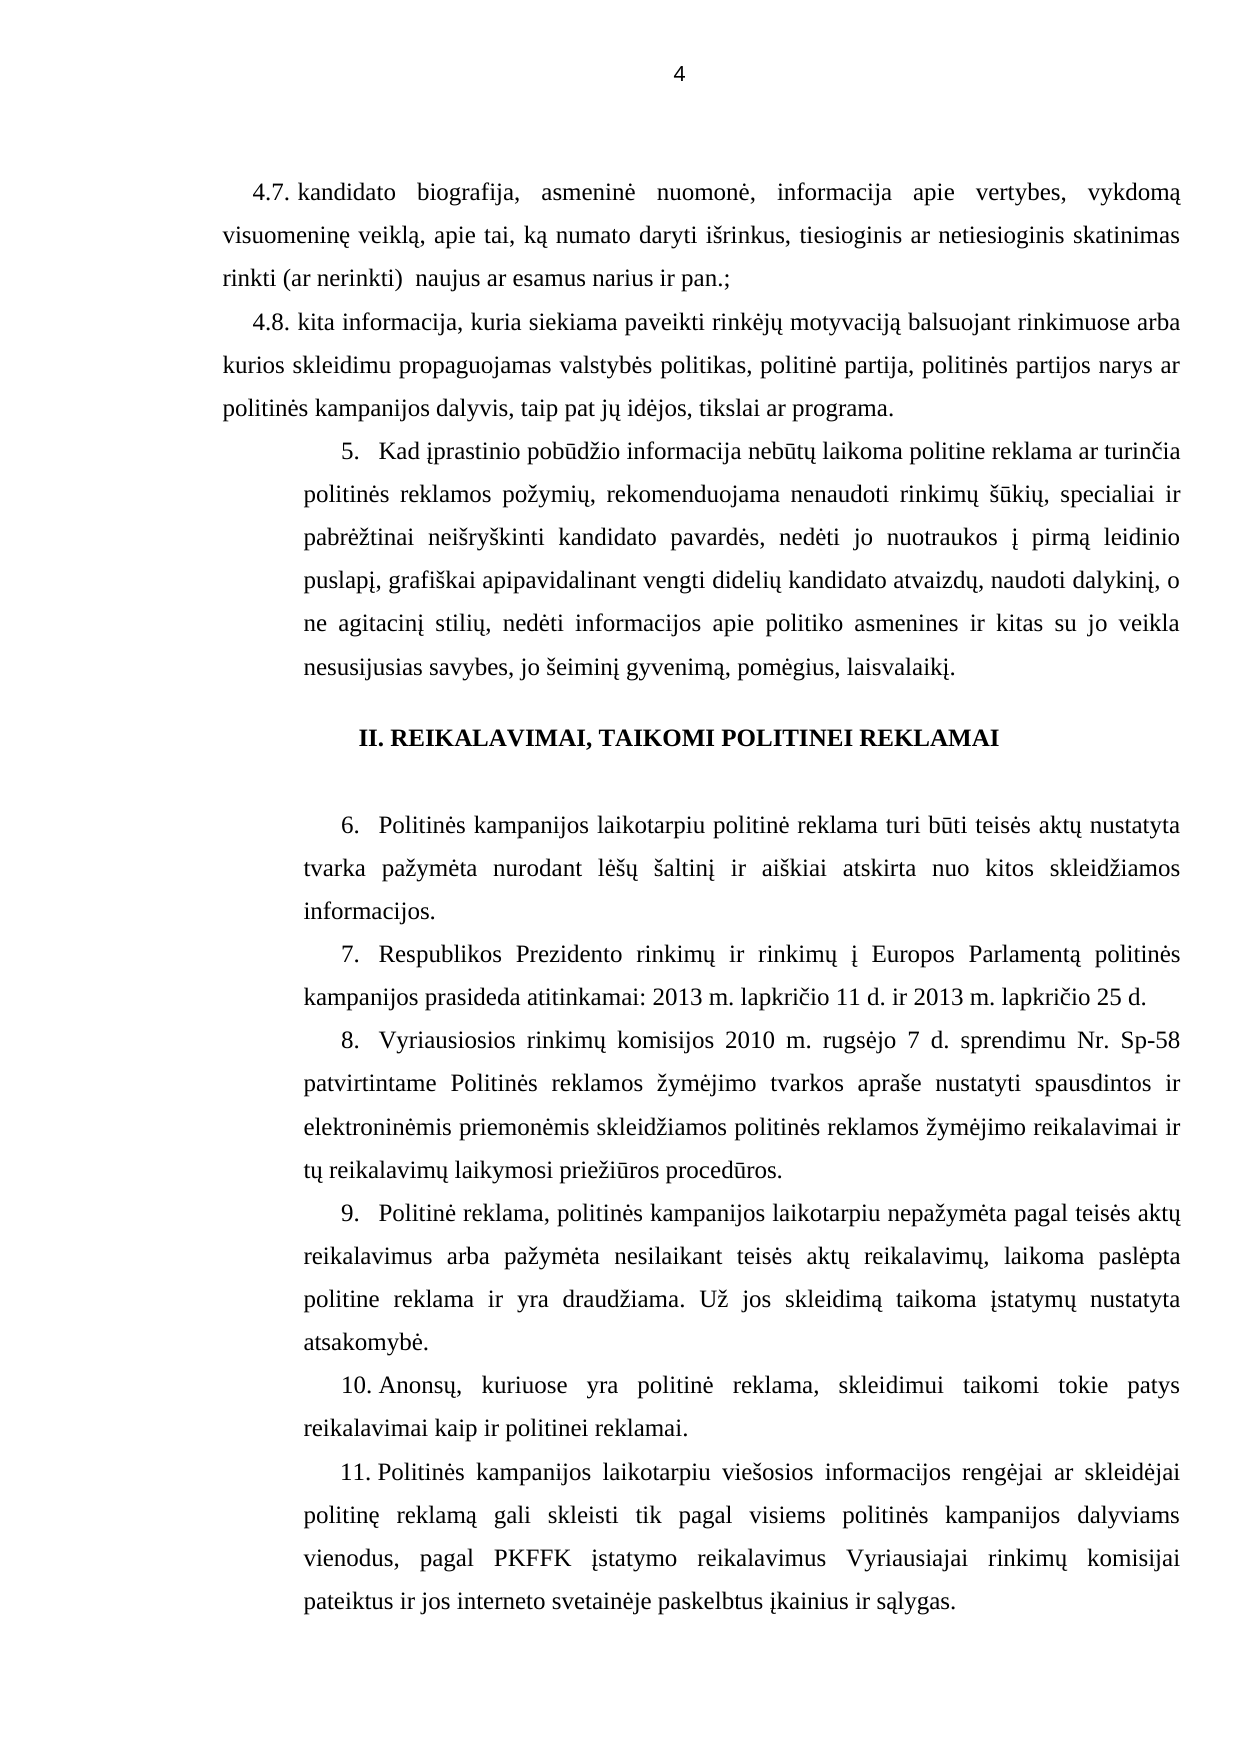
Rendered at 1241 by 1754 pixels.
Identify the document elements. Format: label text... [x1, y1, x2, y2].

list Politinės kampanijos laikotarpiu viešosios informacijos rengėjai ar skleidėjai politinę reklamą gali skleisti tik pagal visiems politinės kampanijos dalyviams vienodus, pagal PKFFK įstatymo reikalavimus Vyriausiajai rinkimų komisijai pateiktus ir jos interneto svetainėje paskelbtus įkainius ir sąlygas. [266, 1457, 1181, 1615]
list Anonsų, kuriuose yra politinė reklama, skleidimui taikomi tokie patys reikalavimai kaip ir politinei reklamai. [266, 1370, 1181, 1442]
list Politinės kampanijos laikotarpiu politinė reklama turi būti teisės aktų nustatyta tvarka pažymėta nurodant lėšų šaltinį ir aiškiai atskirta nuo kitos skleidžiamos informacijos. [266, 810, 1181, 925]
list Politinė reklama, politinės kampanijos laikotarpiu nepažymėta pagal teisės aktų reikalavimus arba pažymėta nesilaikant teisės aktų reikalavimų, laikoma paslėpta politine reklama ir yra draudžiama. Už jos skleidimą taikoma įstatymų nustatyta atsakomybė. [266, 1198, 1181, 1356]
list Kad įprastinio pobūdžio informacija nebūtų laikoma politine reklama ar turinčia politinės reklamos požymių, rekomenduojama nenaudoti rinkimų šūkių, specialiai ir pabrėžtinai neišryškinti kandidato pavardės, nedėti jo nuotraukos į pirmą leidinio puslapį, grafiškai apipavidalinant vengti didelių kandidato atvaizdų, naudoti dalykinį, o ne agitacinį stilių, nedėti informacijos apie politiko asmenines ir kitas su jo veikla nesusijusias savybes, jo šeiminį gyvenimą, pomėgius, laisvalaikį. [266, 436, 1181, 680]
text II. REIKALAVIMAI, TAIKOMI POLITINEI REKLAMAI [177, 723, 1181, 752]
list kita informacija, kuria siekiama paveikti rinkėjų motyvaciją balsuojant rinkimuose arba kurios skleidimu propaguojamas valstybės politikas, politinė partija, politinės partijos narys ar politinės kampanijos dalyvis, taip pat jų idėjos, tikslai ar programa. [177, 307, 1181, 422]
list Vyriausiosios rinkimų komisijos 2010 m. rugsėjo 7 d. sprendimu Nr. Sp-58 patvirtintame Politinės reklamos žymėjimo tvarkos apraše nustatyti spausdintos ir elektroninėmis priemonėmis skleidžiamos politinės reklamos žymėjimo reikalavimai ir tų reikalavimų laikymosi priežiūros procedūros. [266, 1025, 1181, 1183]
list Respublikos Prezidento rinkimų ir rinkimų į Europos Parlamentą politinės kampanijos prasideda atitinkamai: 2013 m. lapkričio 11 d. ir 2013 m. lapkričio 25 d. [266, 939, 1181, 1011]
list kandidato biografija, asmeninė nuomonė, informacija apie vertybes, vykdomą visuomeninę veiklą, apie tai, ką numato daryti išrinkus, tiesioginis ar netiesioginis skatinimas rinkti (ar nerinkti) naujus ar esamus narius ir pan.; [177, 177, 1181, 292]
